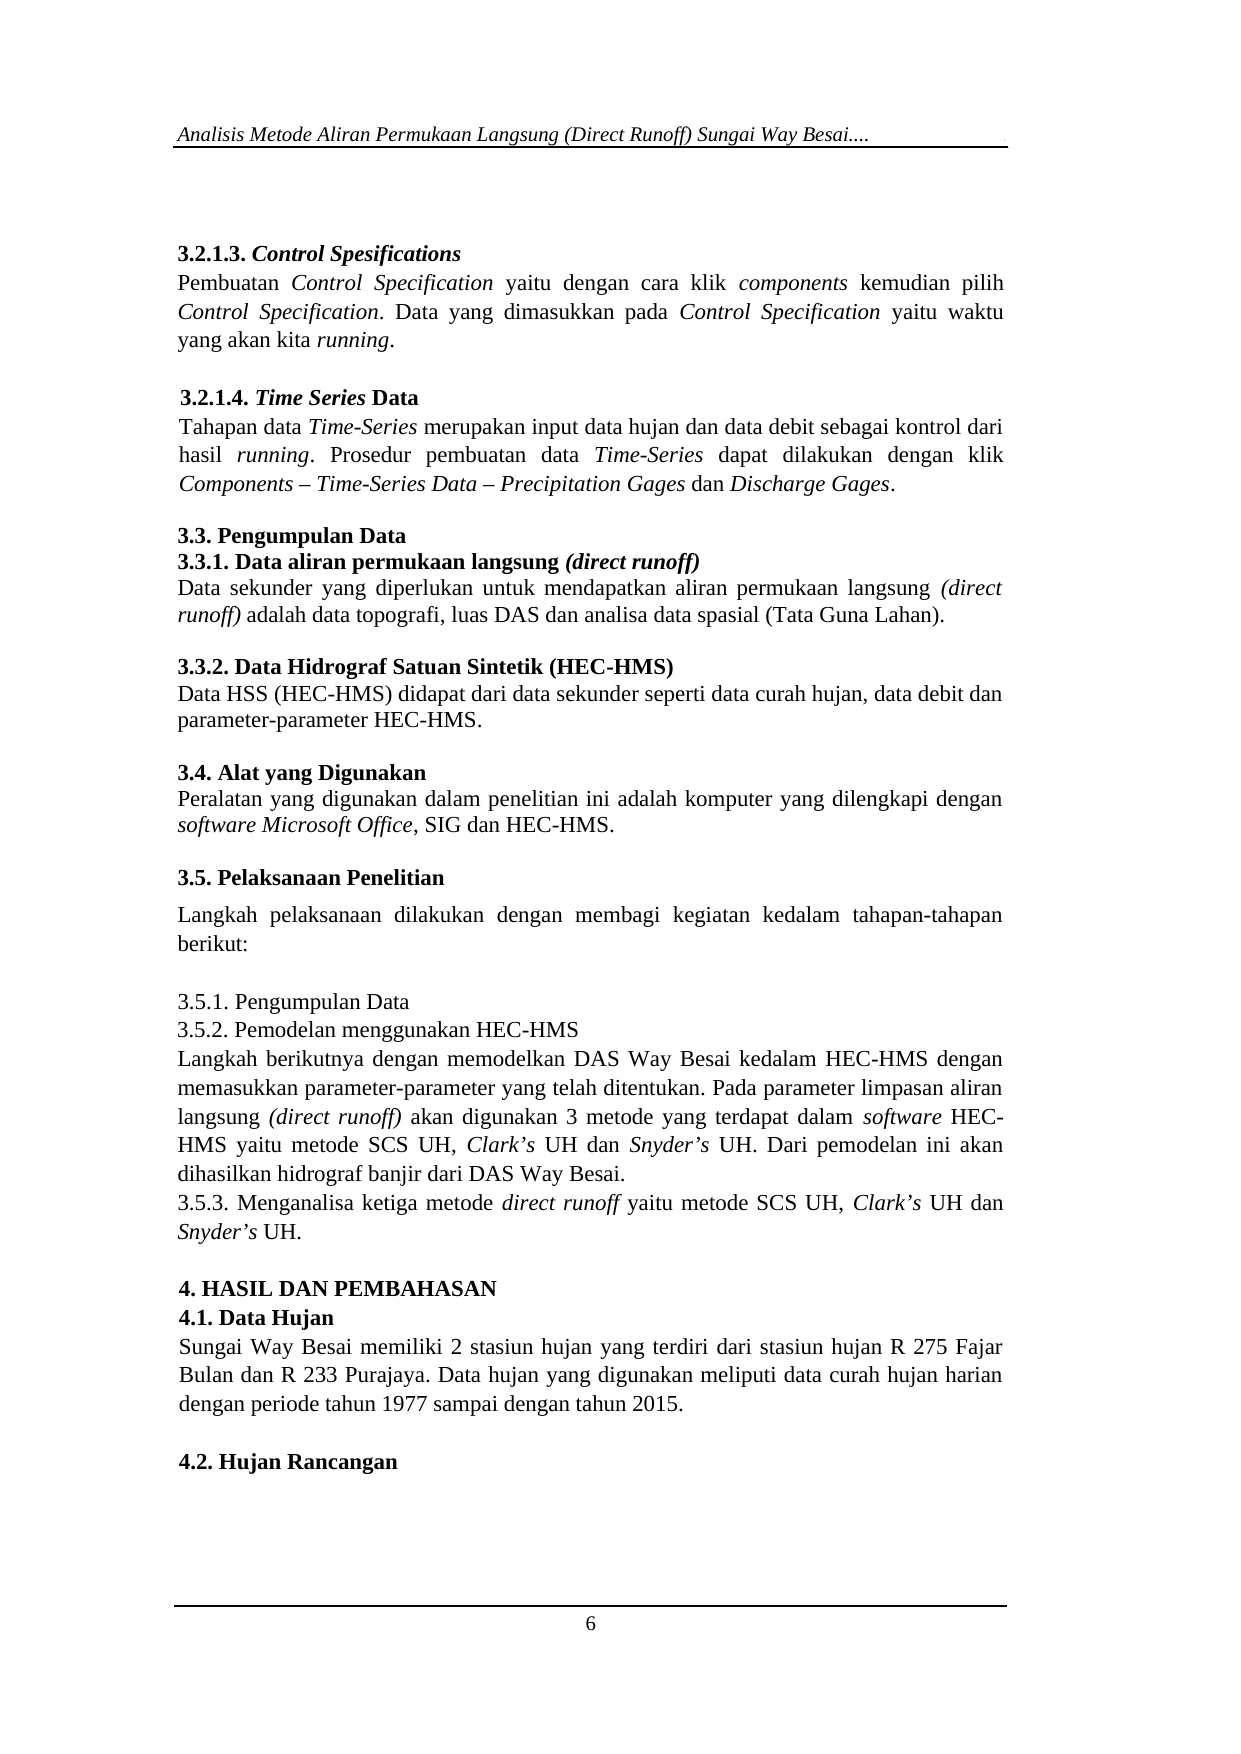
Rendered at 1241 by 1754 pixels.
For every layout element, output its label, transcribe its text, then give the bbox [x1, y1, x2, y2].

list Data sekunder yang diperlukan untuk mendapatkan aliran permukaan langsung (direct runoff) adalah data topografi, luas DAS dan analisa data spasial (Tata Guna Lahan). [177, 574, 1004, 627]
list Data HSS (HEC-HMS) didapat dari data sekunder seperti data curah hujan, data debit dan parameter-parameter HEC-HMS. [177, 680, 1004, 732]
list Peralatan yang digunakan dalam penelitian ini adalah komputer yang dilengkapi dengan software Microsoft Office, SIG dan HEC-HMS. [177, 785, 1004, 838]
list 3.3.2. Data Hidrograf Satuan Sintetik (HEC-HMS) [177, 653, 1004, 680]
text 4.1. Data Hujan [179, 1302, 1004, 1330]
text Tahapan data Time-Series merupakan input data hujan dan data debit sebagai kontrol dari hasil running. Prosedur pembuatan data Time-Series dapat dilakukan dengan klik Components – Time-Series Data – Precipitation Gages dan Discharge Gages. [179, 410, 1004, 497]
text 3.5.2. Pemodelan menggunakan HEC-HMS [177, 1014, 1004, 1043]
text Langkah pelaksanaan dilakukan dengan membagi kegiatan kedalam tahapan-tahapan berikut: [177, 891, 1004, 957]
text 4. HASIL DAN PEMBAHASAN [179, 1271, 1004, 1302]
list 3.3. Pengumpulan Data [177, 522, 1004, 548]
text 3.2.1.4. Time Series Data [180, 378, 1004, 410]
text Sungai Way Besai memiliki 2 stasiun hujan yang terdiri dari stasiun hujan R 275 Fajar Bulan dan R 233 Purajaya. Data hujan yang digunakan meliputi data curah hujan harian dengan periode tahun 1977 sampai dengan tahun 2015. [179, 1330, 1004, 1417]
list 3.4. Alat yang Digunakan [177, 759, 1004, 785]
text 3.2.1.3. Control Spesifications [177, 238, 1004, 267]
text 3.5.3. Menganalisa ketiga metode direct runoff yaitu metode SCS UH, Clark’s UH dan Snyder’s UH. [177, 1187, 1004, 1244]
text 4.2. Hujan Rancangan [179, 1429, 1004, 1474]
text Langkah berikutnya dengan memodelkan DAS Way Besai kedalam HEC-HMS dengan memasukkan parameter-parameter yang telah ditentukan. Pada parameter limpasan aliran langsung (direct runoff) akan digunakan 3 metode yang terdapat dalam software HEC-HMS yaitu metode SCS UH, Clark’s UH dan Snyder’s UH. Dari pemodelan ini akan dihasilkan hidrograf banjir dari DAS Way Besai. [177, 1043, 1004, 1187]
list 3.3.1. Data aliran permukaan langsung (direct runoff) [177, 548, 1004, 574]
text Pembuatan Control Specification yaitu dengan cara klik components kemudian pilih Control Specification. Data yang dimasukkan pada Control Specification yaitu waktu yang akan kita running. [177, 267, 1004, 353]
list 3.5. Pelaksanaan Penelitian [177, 864, 1004, 891]
text 3.5.1. Pengumpulan Data [177, 969, 1004, 1014]
